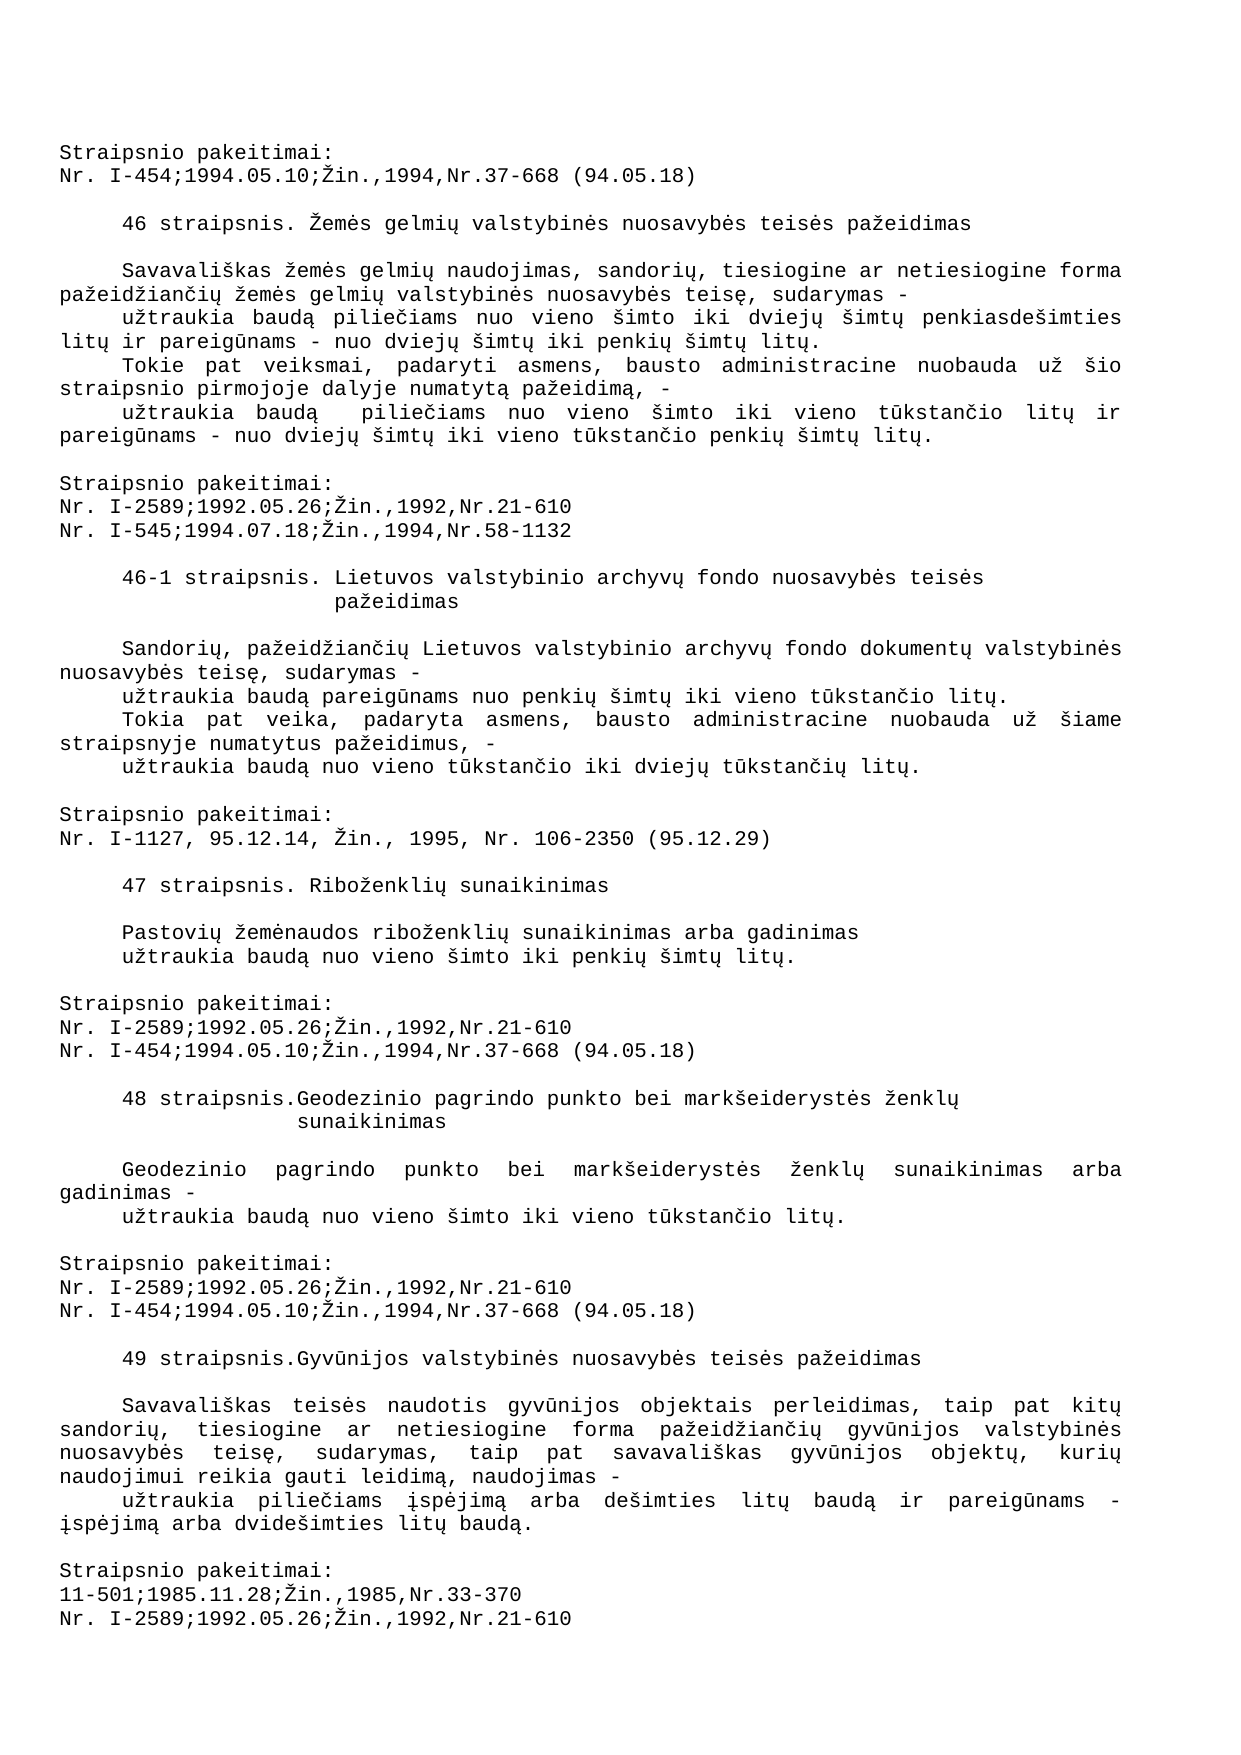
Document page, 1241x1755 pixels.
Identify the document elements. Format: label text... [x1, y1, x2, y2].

text Geodezinio pagrindo punkto bei markšeiderystės ženklų sunaikinimas arba gadinimas - [59, 1158, 1122, 1206]
text užtraukia baudą piliečiams nuo vieno šimto iki dviejų šimtų penkiasdešimties litų ir pareigūnams - nuo dviejų šimtų iki penkių šimtų litų. [59, 307, 1122, 354]
text Nr. I-2589;1992.05.26;Žin.,1992,Nr.21-610 [59, 1017, 1122, 1040]
text užtraukia baudą pareigūnams nuo penkių šimtų iki vieno tūkstančio litų. [59, 686, 1122, 709]
text Straipsnio pakeitimai: [59, 1561, 1122, 1584]
text Straipsnio pakeitimai: [59, 804, 1122, 827]
text Straipsnio pakeitimai: [59, 473, 1122, 496]
text Savavališkas žemės gelmių naudojimas, sandorių, tiesiogine ar netiesiogine forma pažeidžiančių žemės gelmių valstybinės nuosavybės teisę, sudarymas - [59, 260, 1122, 307]
text Nr. I-2589;1992.05.26;Žin.,1992,Nr.21-610 [59, 496, 1122, 520]
text Nr. I-2589;1992.05.26;Žin.,1992,Nr.21-610 [59, 1277, 1122, 1300]
text Savavališkas teisės naudotis gyvūnijos objektais perleidimas, taip pat kitų sandorių, tiesiogine ar netiesiogine forma pažeidžiančių gyvūnijos valstybinės nuosavybės teisę, sudarymas, taip pat savavališkas gyvūnijos objektų, kurių naudojimui reikia gauti leidimą, naudojimas - [59, 1395, 1122, 1489]
text 48 straipsnis.Geodezinio pagrindo punkto bei markšeiderystės ženklų [59, 1088, 1122, 1111]
text užtraukia baudą nuo vieno šimto iki penkių šimtų litų. [59, 946, 1122, 969]
text 11-501;1985.11.28;Žin.,1985,Nr.33-370 [59, 1584, 1122, 1608]
text užtraukia piliečiams įspėjimą arba dešimties litų baudą ir pareigūnams - įspėjimą arba dvidešimties litų baudą. [59, 1489, 1122, 1537]
text 46-1 straipsnis. Lietuvos valstybinio archyvų fondo nuosavybės teisės [59, 567, 1122, 591]
text Nr. I-2589;1992.05.26;Žin.,1992,Nr.21-610 [59, 1608, 1122, 1631]
text Nr. I-454;1994.05.10;Žin.,1994,Nr.37-668 (94.05.18) [59, 1300, 1122, 1324]
text Sandorių, pažeidžiančių Lietuvos valstybinio archyvų fondo dokumentų valstybinės nuosavybės teisę, sudarymas - [59, 638, 1122, 686]
text Nr. I-545;1994.07.18;Žin.,1994,Nr.58-1132 [59, 520, 1122, 544]
text Nr. I-1127, 95.12.14, Žin., 1995, Nr. 106-2350 (95.12.29) [59, 827, 1122, 851]
text sunaikinimas [59, 1111, 1122, 1135]
text Pastovių žemėnaudos riboženklių sunaikinimas arba gadinimas [59, 922, 1122, 946]
text pažeidimas [59, 591, 1122, 615]
text 49 straipsnis.Gyvūnijos valstybinės nuosavybės teisės pažeidimas [59, 1348, 1122, 1371]
text Nr. I-454;1994.05.10;Žin.,1994,Nr.37-668 (94.05.18) [59, 1040, 1122, 1064]
text užtraukia baudą nuo vieno tūkstančio iki dviejų tūkstančių litų. [59, 757, 1122, 780]
text Tokia pat veika, padaryta asmens, bausto administracine nuobauda už šiame straipsnyje numatytus pažeidimus, - [59, 709, 1122, 757]
text Tokie pat veiksmai, padaryti asmens, bausto administracine nuobauda už šio straipsnio pirmojoje dalyje numatytą pažeidimą, - [59, 354, 1122, 402]
text Straipsnio pakeitimai: [59, 993, 1122, 1017]
text 47 straipsnis. Riboženklių sunaikinimas [59, 875, 1122, 898]
text užtraukia baudą piliečiams nuo vieno šimto iki vieno tūkstančio litų ir pareigūnams - nuo dviejų šimtų iki vieno tūkstančio penkių šimtų litų. [59, 402, 1122, 449]
text Straipsnio pakeitimai: [59, 142, 1122, 165]
text užtraukia baudą nuo vieno šimto iki vieno tūkstančio litų. [59, 1206, 1122, 1229]
text 46 straipsnis. Žemės gelmių valstybinės nuosavybės teisės pažeidimas [59, 213, 1122, 236]
text Nr. I-454;1994.05.10;Žin.,1994,Nr.37-668 (94.05.18) [59, 165, 1122, 189]
text Straipsnio pakeitimai: [59, 1253, 1122, 1277]
